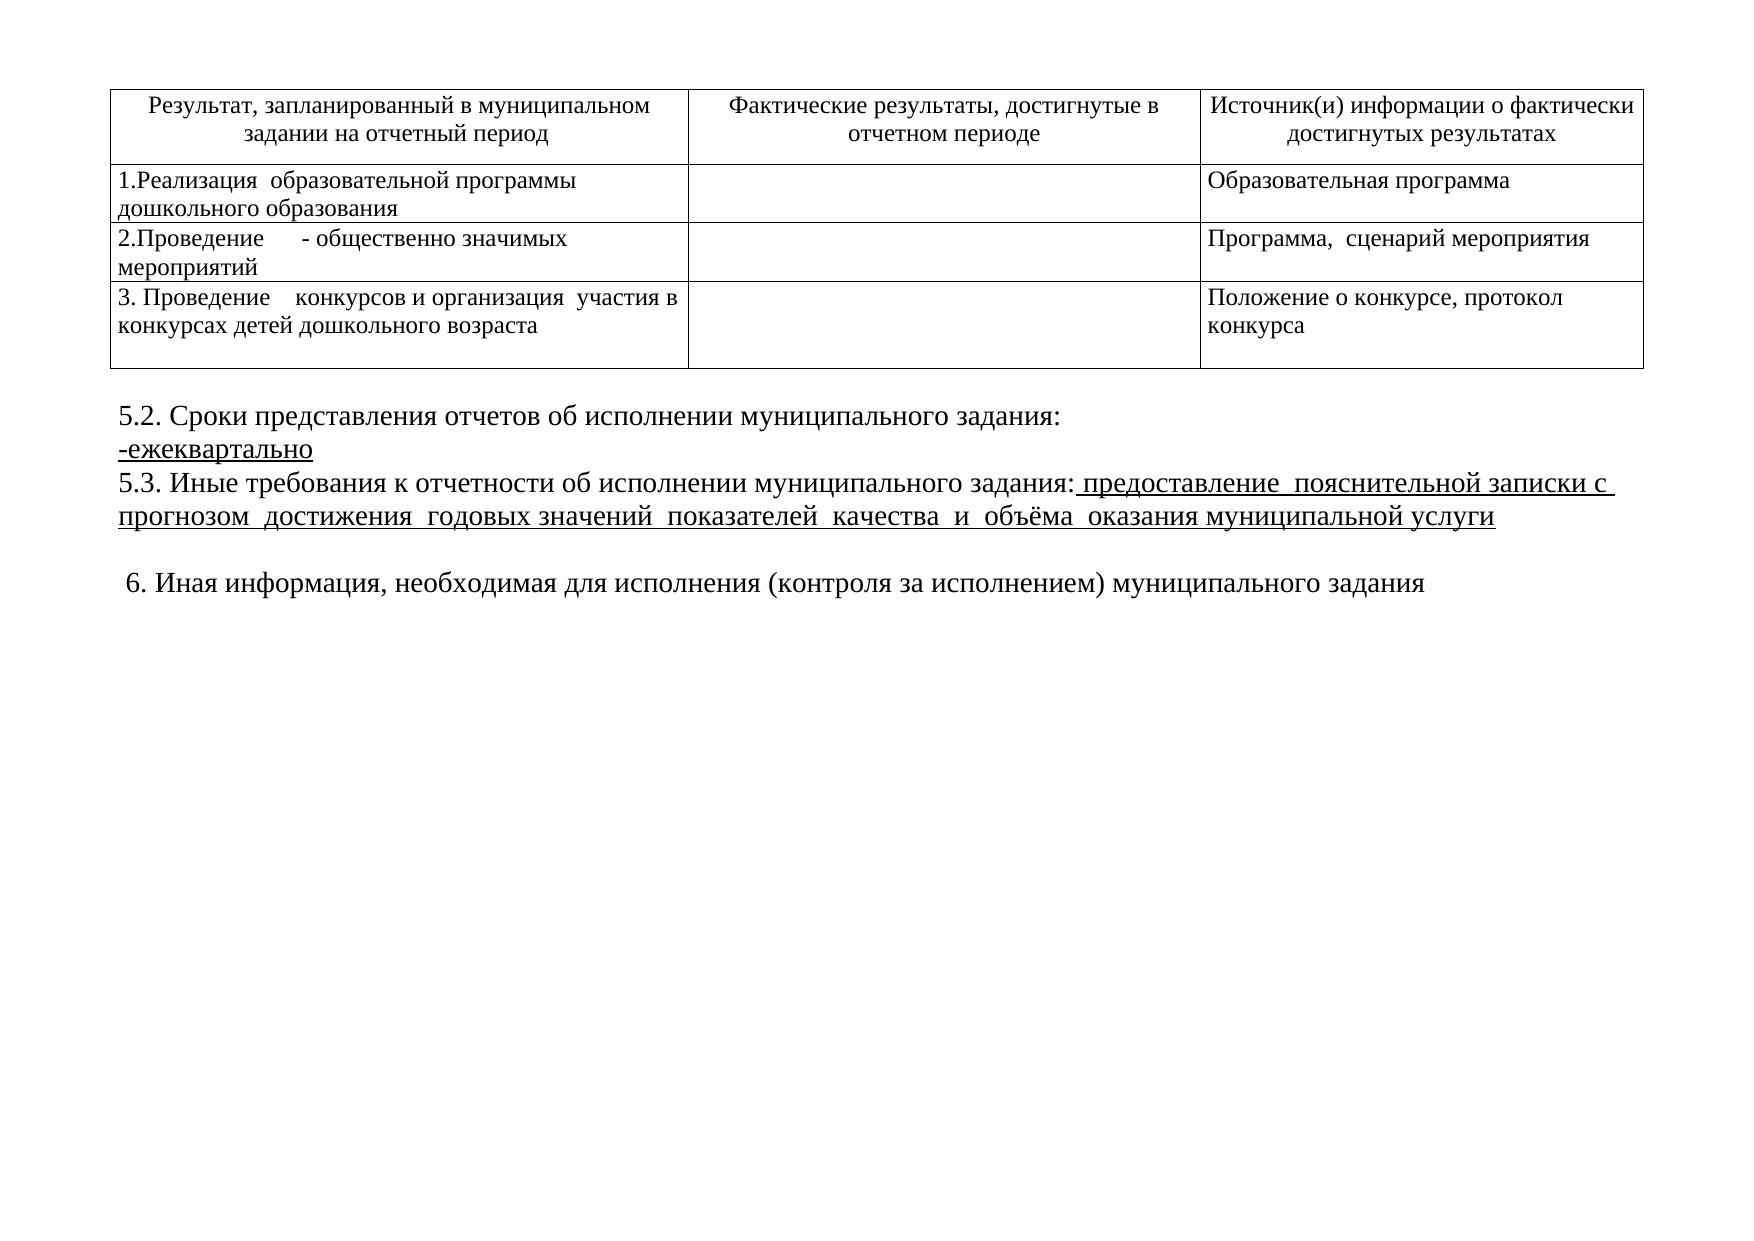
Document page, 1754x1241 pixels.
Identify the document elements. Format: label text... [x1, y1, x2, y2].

table_header Результат, запланированный в муниципальном задании на отчетный период [111, 90, 688, 164]
table_header Фактические результаты, достигнутые в отчетном периоде [689, 90, 1200, 164]
table_cell [689, 282, 1200, 368]
table_cell 1.Реализация образовательной программы дошкольного образования [111, 165, 688, 222]
text 5.3. Иные требования к отчетности об исполнении муниципального задания: предоставление пояснительной записки с прогнозом достижения годовых значений показателей качества и объёма оказания муниципальной услуги [118, 465, 1636, 532]
text 6. Иная информация, необходимая для исполнения (контроля за исполнением) муниципального задания [118, 566, 1636, 599]
table_cell 3. Проведение конкурсов и организация участия в конкурсах детей дошкольного возраста [111, 282, 688, 368]
text 5.2. Сроки представления отчетов об исполнении муниципального задания: [118, 398, 1636, 431]
text -ежеквартально [118, 431, 1636, 465]
table_cell [689, 165, 1200, 222]
table_cell Образовательная программа [1201, 165, 1643, 222]
table_cell 2.Проведение - общественно значимых мероприятий [111, 223, 688, 281]
table_cell Положение о конкурсе, протокол конкурса [1201, 282, 1643, 368]
table_header Источник(и) информации о фактически достигнутых результатах [1201, 90, 1643, 164]
table_cell Программа, сценарий мероприятия [1201, 223, 1643, 281]
table_cell [689, 223, 1200, 281]
